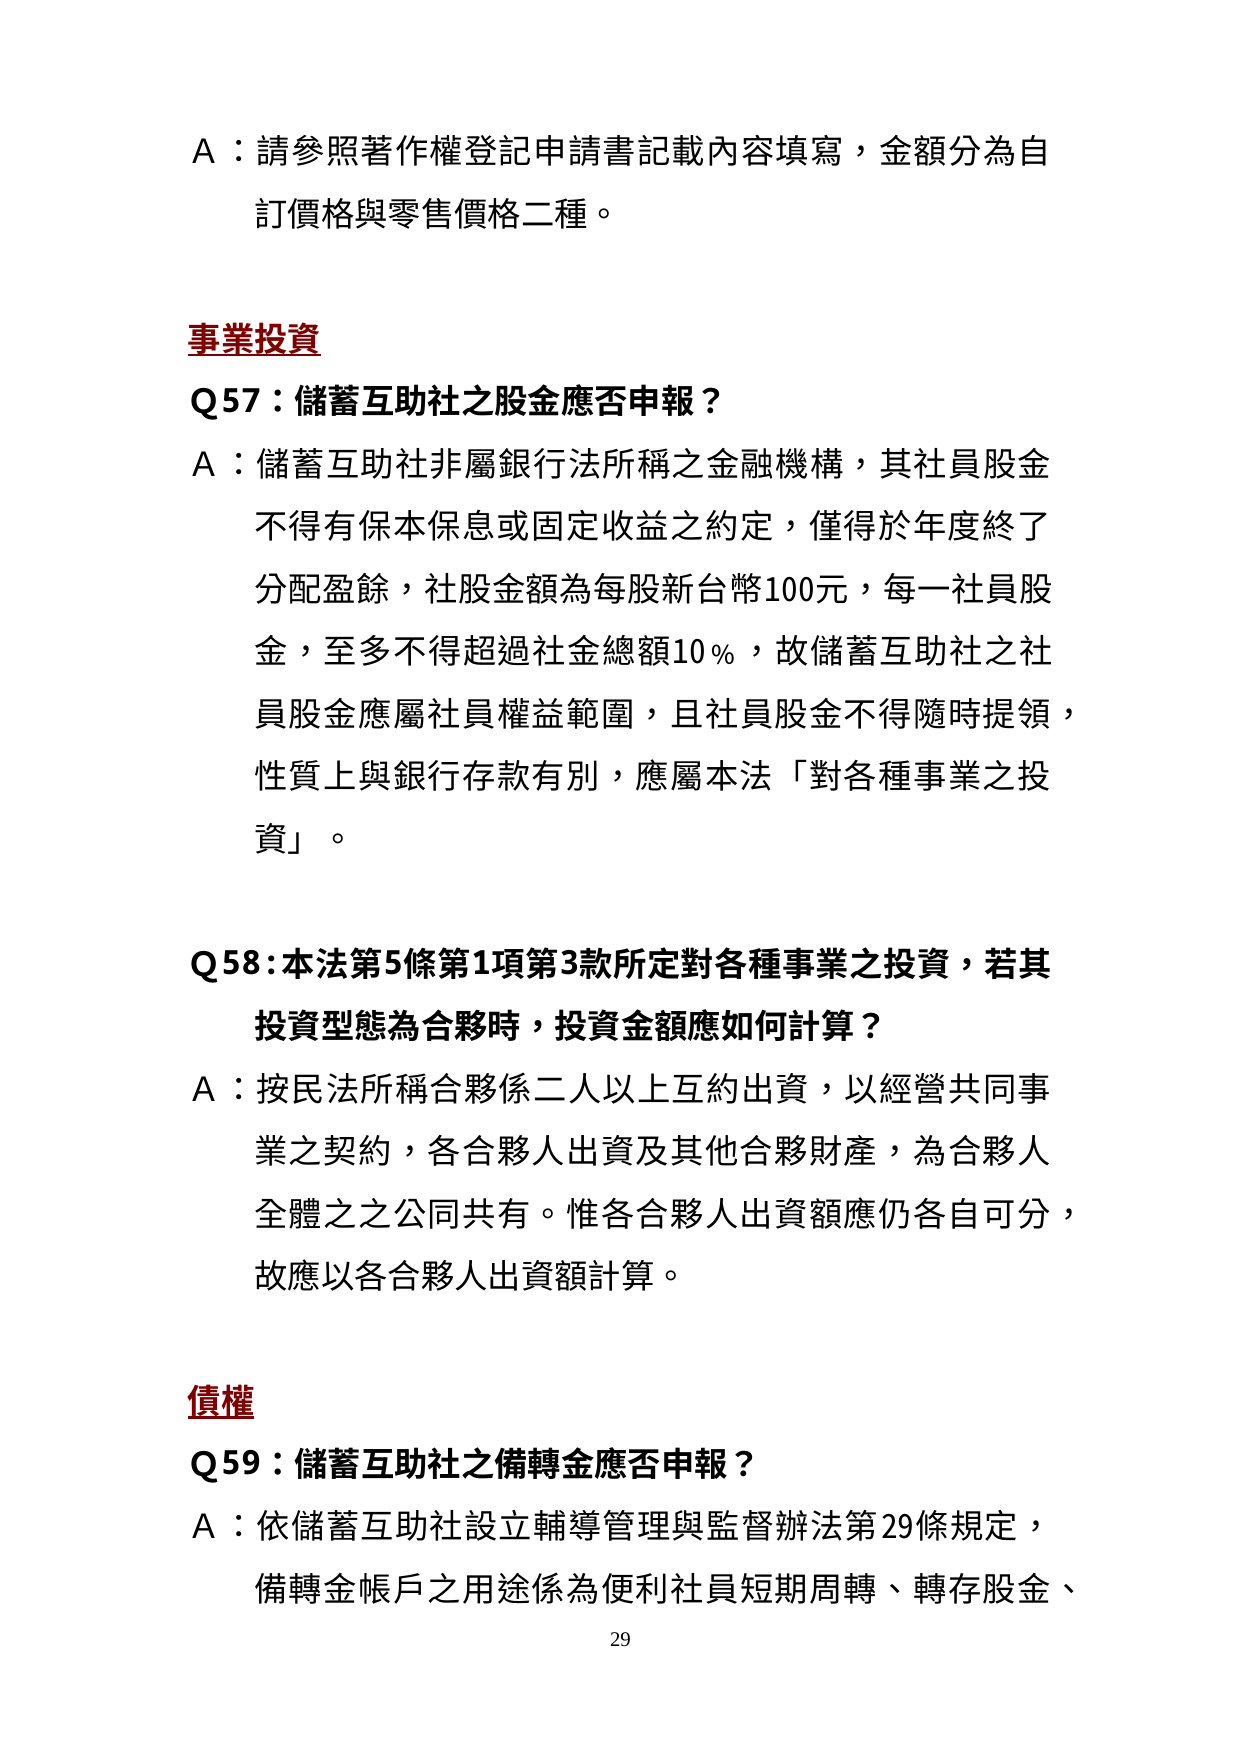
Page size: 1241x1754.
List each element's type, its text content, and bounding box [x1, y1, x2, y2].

text 債權 [187, 1358, 1053, 1420]
text Ｑ57：儲蓄互助社之股金應否申報？ [187, 358, 1053, 420]
text Ｑ59：儲蓄互助社之備轉金應否申報？ [187, 1420, 1053, 1483]
text 事業投資 [187, 295, 1053, 358]
text Ａ：依儲蓄互助社設立輔導管理與監督辦法第29條規定，備轉金帳戶之用途係為便利社員短期周轉、轉存股金、繳息、還款及各種代繳代辦款項，故儲蓄互助社之備轉金不是本法所稱之「存款」，應屬「債權」類財產項目。 [187, 1483, 1053, 1608]
text Ａ：請參照著作權登記申請書記載內容填寫，金額分為自訂價格與零售價格二種。 [187, 108, 1053, 233]
text Ａ：按民法所稱合夥係二人以上互約出資，以經營共同事業之契約，各合夥人出資及其他合夥財產，為合夥人全體之之公同共有。惟各合夥人出資額應仍各自可分，故應以各合夥人出資額計算。 [187, 1045, 1053, 1295]
text Ｑ58:本法第5條第1項第3款所定對各種事業之投資，若其投資型態為合夥時，投資金額應如何計算？ [187, 920, 1053, 1045]
text Ａ：儲蓄互助社非屬銀行法所稱之金融機構，其社員股金不得有保本保息或固定收益之約定，僅得於年度終了分配盈餘，社股金額為每股新台幣100元，每一社員股金，至多不得超過社金總額10﹪，故儲蓄互助社之社員股金應屬社員權益範圍，且社員股金不得隨時提領，性質上與銀行存款有別，應屬本法「對各種事業之投資」。 [187, 420, 1053, 858]
